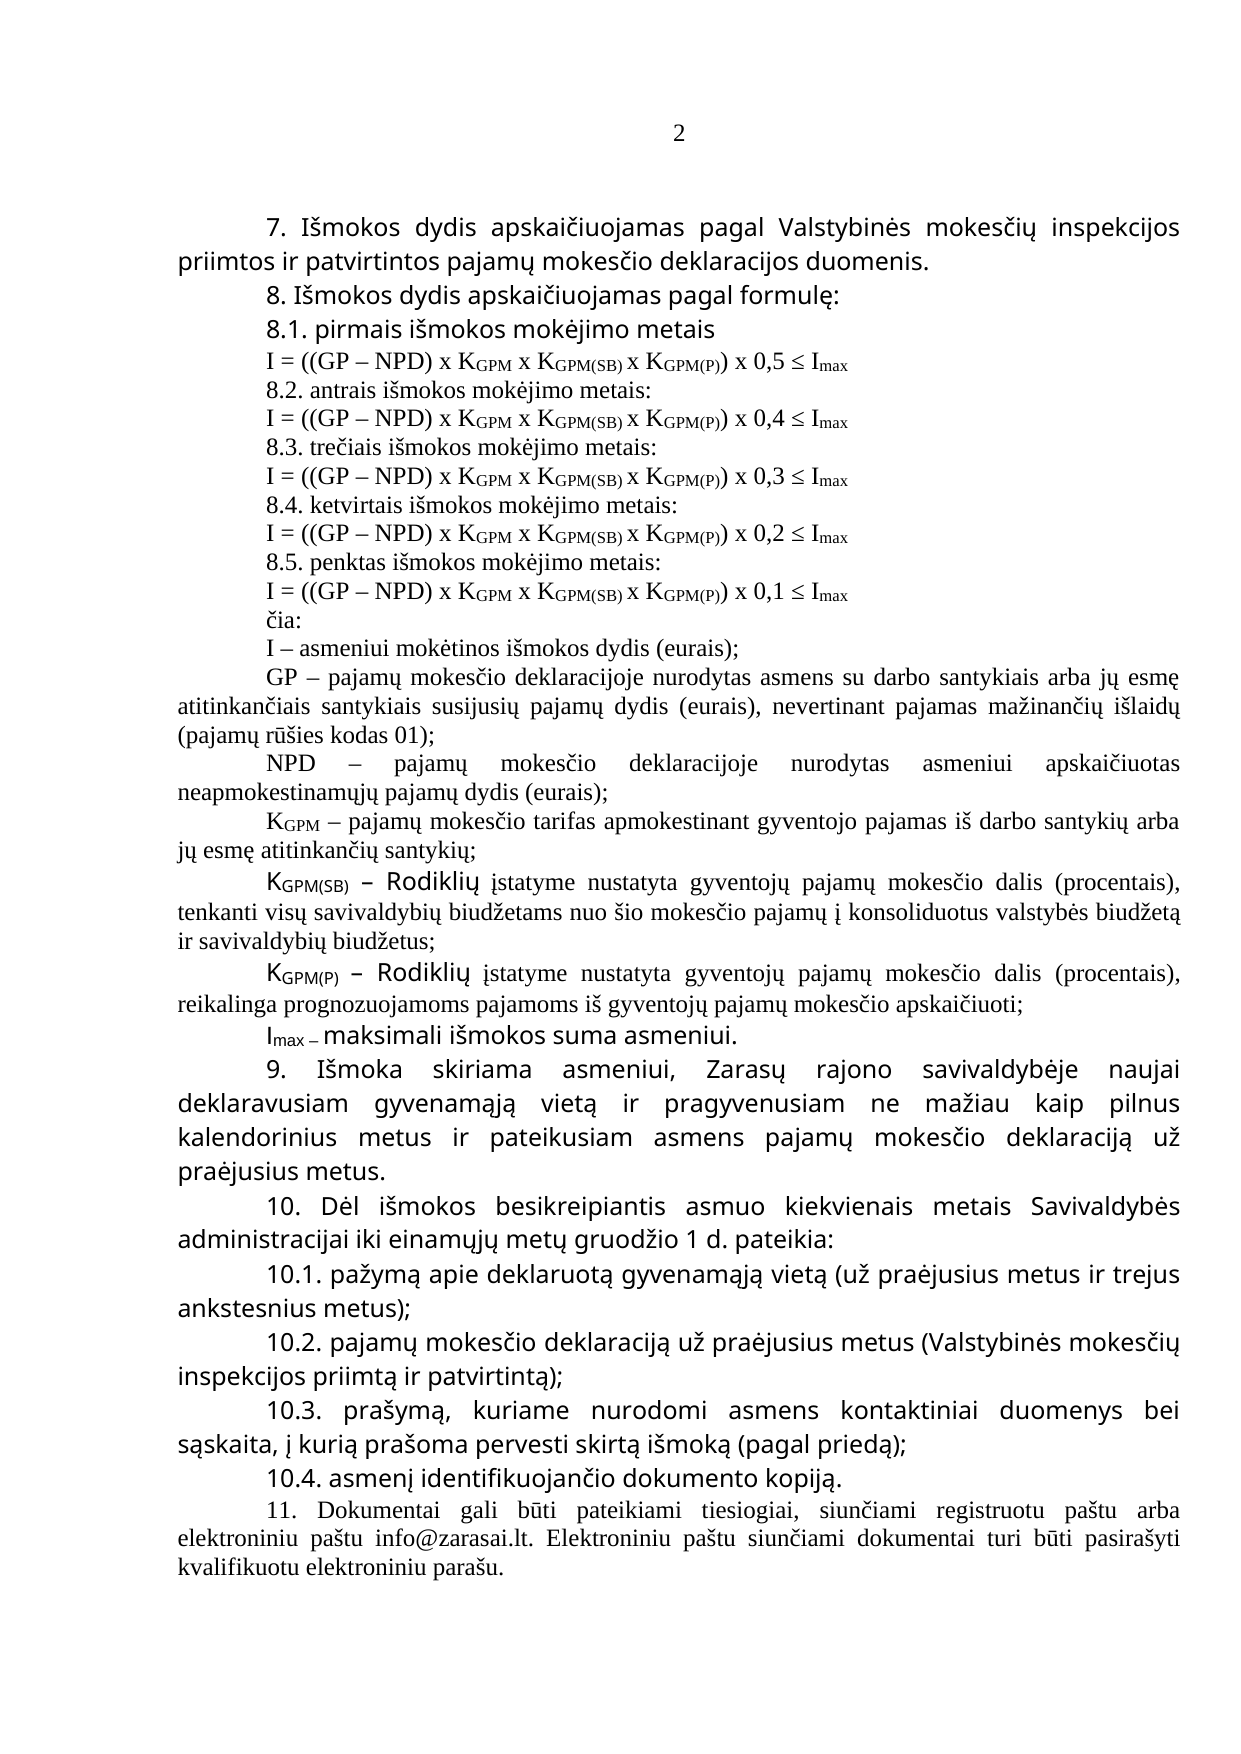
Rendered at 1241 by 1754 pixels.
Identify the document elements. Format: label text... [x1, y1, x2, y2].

text KGPM(SB) – Rodiklių įstatyme nustatyta gyventojų pajamų mokesčio dalis (procentais), tenkanti visų savivaldybių biudžetams nuo šio mokesčio pajamų į konsoliduotus valstybės biudžetą ir savivaldybių biudžetus; [177, 863, 1181, 955]
text 11. Dokumentai gali būti pateikiami tiesiogiai, siunčiami registruotu paštu arba elektroniniu paštu info@zarasai.lt. Elektroniniu paštu siunčiami dokumentai turi būti pasirašyti kvalifikuotu elektroniniu parašu. [177, 1495, 1181, 1581]
text 8.5. penktas išmokos mokėjimo metais: [177, 547, 1181, 576]
text 9. Išmoka skiriama asmeniui, Zarasų rajono savivaldybėje naujai deklaravusiam gyvenamąją vietą ir pragyvenusiam ne mažiau kaip pilnus kalendorinius metus ir pateikusiam asmens pajamų mokesčio deklaraciją už praėjusius metus. [177, 1052, 1181, 1188]
text 10.4. asmenį identifikuojančio dokumento kopiją. [177, 1461, 1181, 1495]
text I = ((GP – NPD) x KGPM x KGPM(SB) x KGPM(P)) x 0,5 ≤ Imax [177, 346, 1181, 375]
text 10.1. pažymą apie deklaruotą gyvenamąją vietą (už praėjusius metus ir trejus ankstesnius metus); [177, 1256, 1181, 1324]
text 8. Išmokos dydis apskaičiuojamas pagal formulę: [177, 278, 1181, 312]
text GP – pajamų mokesčio deklaracijoje nurodytas asmens su darbo santykiais arba jų esmę atitinkančiais santykiais susijusių pajamų dydis (eurais), nevertinant pajamas mažinančių išlaidų (pajamų rūšies kodas 01); [177, 662, 1181, 748]
text Imax – maksimali išmokos suma asmeniui. [177, 1018, 1181, 1052]
text 8.2. antrais išmokos mokėjimo metais: [177, 375, 1181, 403]
text 7. Išmokos dydis apskaičiuojamas pagal Valstybinės mokesčių inspekcijos priimtos ir patvirtintos pajamų mokesčio deklaracijos duomenis. [177, 210, 1181, 278]
text čia: [177, 605, 1181, 633]
text NPD – pajamų mokesčio deklaracijoje nurodytas asmeniui apskaičiuotas neapmokestinamųjų pajamų dydis (eurais); [177, 748, 1181, 806]
text I = ((GP – NPD) x KGPM x KGPM(SB) x KGPM(P)) x 0,2 ≤ Imax [177, 518, 1181, 547]
text 8.3. trečiais išmokos mokėjimo metais: [177, 432, 1181, 461]
text 10.3. prašymą, kuriame nurodomi asmens kontaktiniai duomenys bei sąskaita, į kurią prašoma pervesti skirtą išmoką (pagal priedą); [177, 1392, 1181, 1461]
text KGPM(P) – Rodiklių įstatyme nustatyta gyventojų pajamų mokesčio dalis (procentais), reikalinga prognozuojamoms pajamoms iš gyventojų pajamų mokesčio apskaičiuoti; [177, 955, 1181, 1018]
text 10. Dėl išmokos besikreipiantis asmuo kiekvienais metais Savivaldybės administracijai iki einamųjų metų gruodžio 1 d. pateikia: [177, 1188, 1181, 1256]
text I = ((GP – NPD) x KGPM x KGPM(SB) x KGPM(P)) x 0,3 ≤ Imax [177, 461, 1181, 490]
text I – asmeniui mokėtinos išmokos dydis (eurais); [177, 633, 1181, 662]
text 10.2. pajamų mokesčio deklaraciją už praėjusius metus (Valstybinės mokesčių inspekcijos priimtą ir patvirtintą); [177, 1324, 1181, 1392]
text KGPM – pajamų mokesčio tarifas apmokestinant gyventojo pajamas iš darbo santykių arba jų esmę atitinkančių santykių; [177, 806, 1181, 863]
text I = ((GP – NPD) x KGPM x KGPM(SB) x KGPM(P)) x 0,1 ≤ Imax [177, 576, 1181, 605]
text 8.1. pirmais išmokos mokėjimo metais [177, 312, 1181, 346]
text I = ((GP – NPD) x KGPM x KGPM(SB) x KGPM(P)) x 0,4 ≤ Imax [177, 403, 1181, 432]
text 8.4. ketvirtais išmokos mokėjimo metais: [177, 490, 1181, 518]
